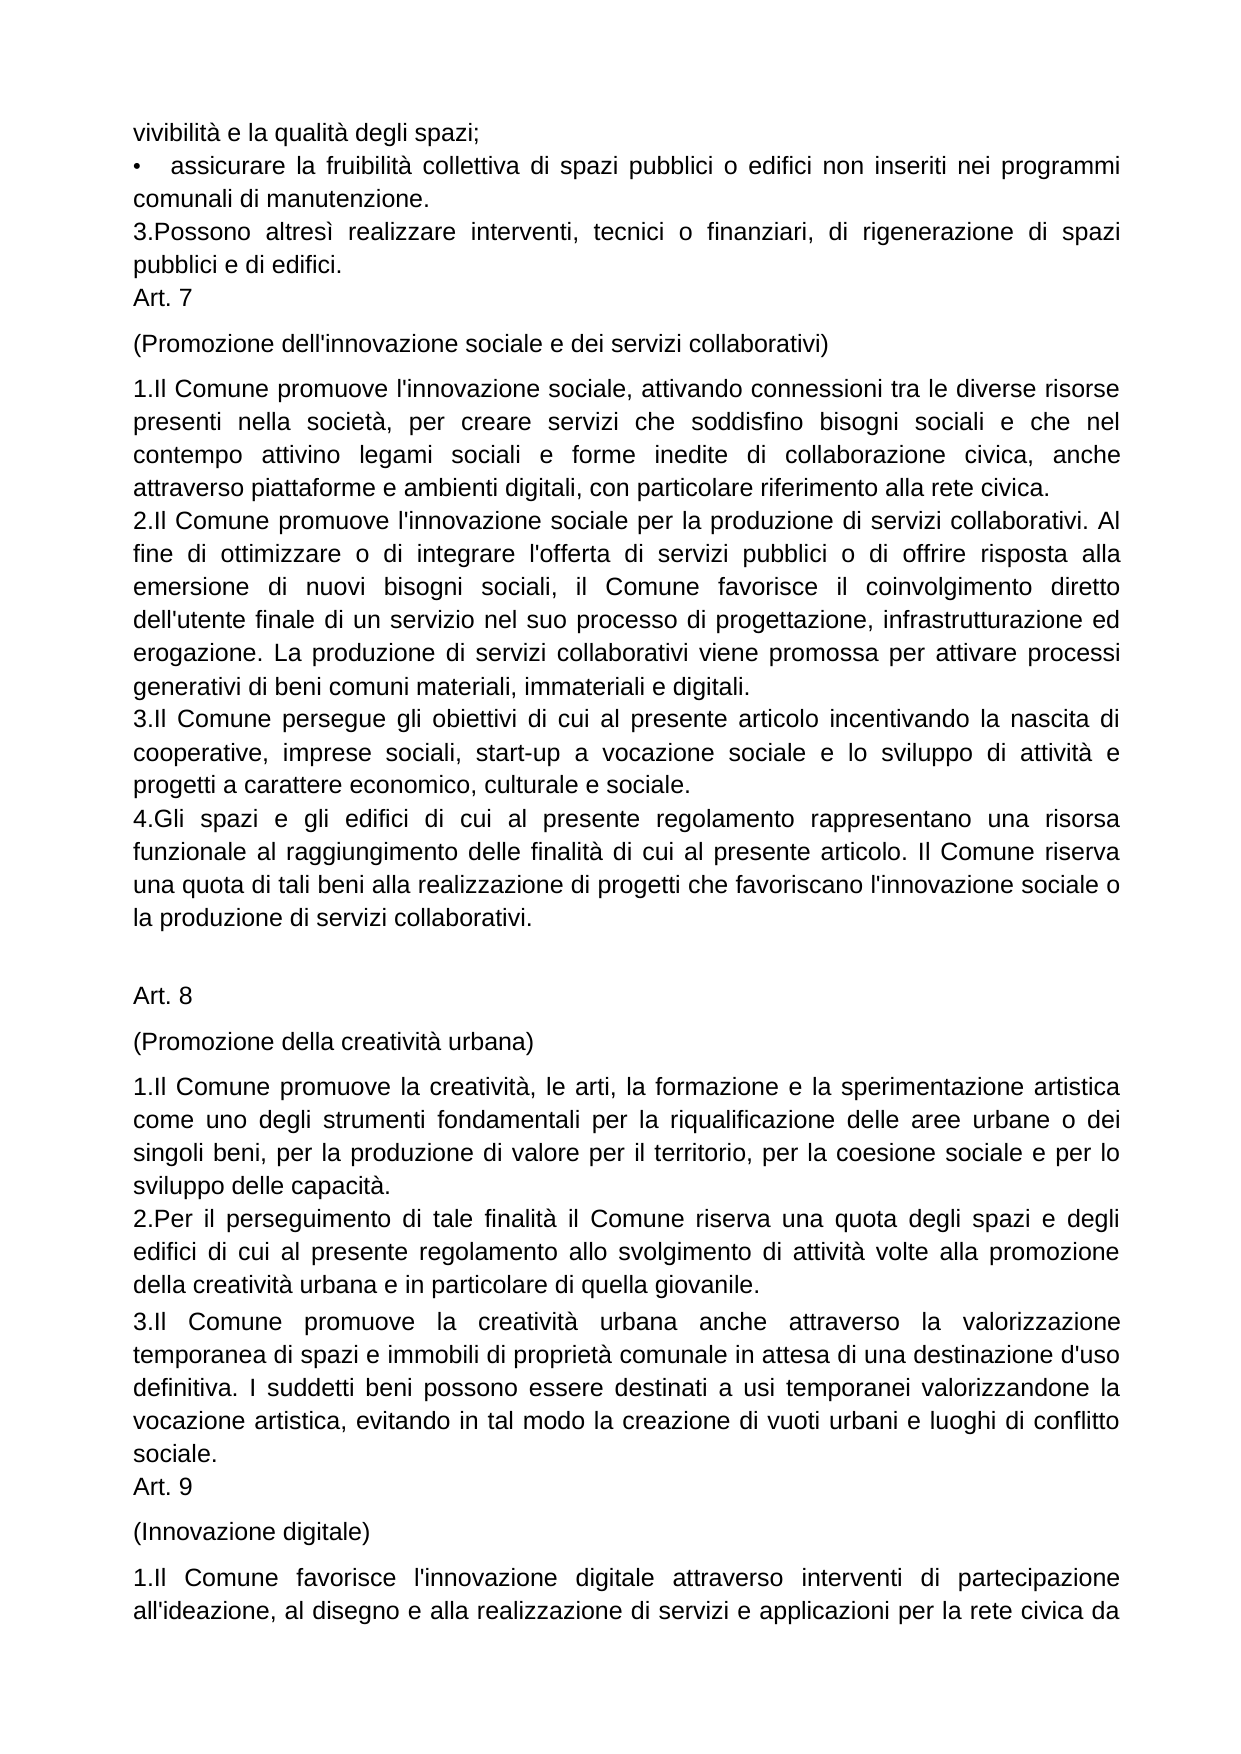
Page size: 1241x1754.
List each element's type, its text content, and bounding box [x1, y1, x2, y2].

text (Promozione dell'innovazione sociale e dei servizi collaborativi) [133, 329, 1122, 357]
text 3.Possono altresì realizzare interventi, tecnici o finanziari, di rigenerazione di spazi pubblici e di edifici. [133, 217, 1122, 279]
text 1.Il Comune promuove l'innovazione sociale, attivando connessioni tra le diverse risorse presenti nella società, per creare servizi che soddisfino bisogni sociali e che nel contempo attivino legami sociali e forme inedite di collaborazione civica, anche attraverso piattaforme e ambienti digitali, con particolare riferimento alla rete civica. [133, 374, 1122, 502]
text 2.Il Comune promuove l'innovazione sociale per la produzione di servizi collaborativi. Al fine di ottimizzare o di integrare l'offerta di servizi pubblici o di offrire risposta alla emersione di nuovi bisogni sociali, il Comune favorisce il coinvolgimento diretto dell'utente finale di un servizio nel suo processo di progettazione, infrastrutturazione ed erogazione. La produzione di servizi collaborativi viene promossa per attivare processi generativi di beni comuni materiali, immateriali e digitali. [133, 506, 1122, 700]
text 3.Il Comune promuove la creatività urbana anche attraverso la valorizzazione temporanea di spazi e immobili di proprietà comunale in attesa di una destinazione d'uso definitiva. I suddetti beni possono essere destinati a usi temporanei valorizzandone la vocazione artistica, evitando in tal modo la creazione di vuoti urbani e luoghi di conflitto sociale. [133, 1307, 1122, 1467]
text 4.Gli spazi e gli edifici di cui al presente regolamento rappresentano una risorsa funzionale al raggiungimento delle finalità di cui al presente articolo. Il Comune riserva una quota di tali beni alla realizzazione di progetti che favoriscano l'innovazione sociale o la produzione di servizi collaborativi. [133, 803, 1122, 931]
text 2.Per il perseguimento di tale finalità il Comune riserva una quota degli spazi e degli edifici di cui al presente regolamento allo svolgimento di attività volte alla promozione della creatività urbana e in particolare di quella giovanile. [133, 1204, 1122, 1299]
text Art. 7 [133, 283, 1122, 312]
list vivibilità e la qualità degli spazi; [95, 118, 1122, 147]
text (Innovazione digitale) [133, 1517, 1122, 1546]
text 3.Il Comune persegue gli obiettivi di cui al presente articolo incentivando la nascita di cooperative, imprese sociali, start-up a vocazione sociale e lo sviluppo di attività e progetti a carattere economico, culturale e sociale. [133, 704, 1122, 799]
text 1.Il Comune promuove la creatività, le arti, la formazione e la sperimentazione artistica come uno degli strumenti fondamentali per la riqualificazione delle aree urbane o dei singoli beni, per la produzione di valore per il territorio, per la coesione sociale e per lo sviluppo delle capacità. [133, 1072, 1122, 1200]
text (Promozione della creatività urbana) [133, 1027, 1122, 1055]
text 1.Il Comune favorisce l'innovazione digitale attraverso interventi di partecipazione all'ideazione, al disegno e alla realizzazione di servizi e applicazioni per la rete civica da [133, 1563, 1122, 1624]
text Art. 8 [133, 981, 1122, 1010]
text Art. 9 [133, 1472, 1122, 1500]
list assicurare la fruibilità collettiva di spazi pubblici o edifici non inseriti nei programmi comunali di manutenzione. [95, 151, 1122, 213]
